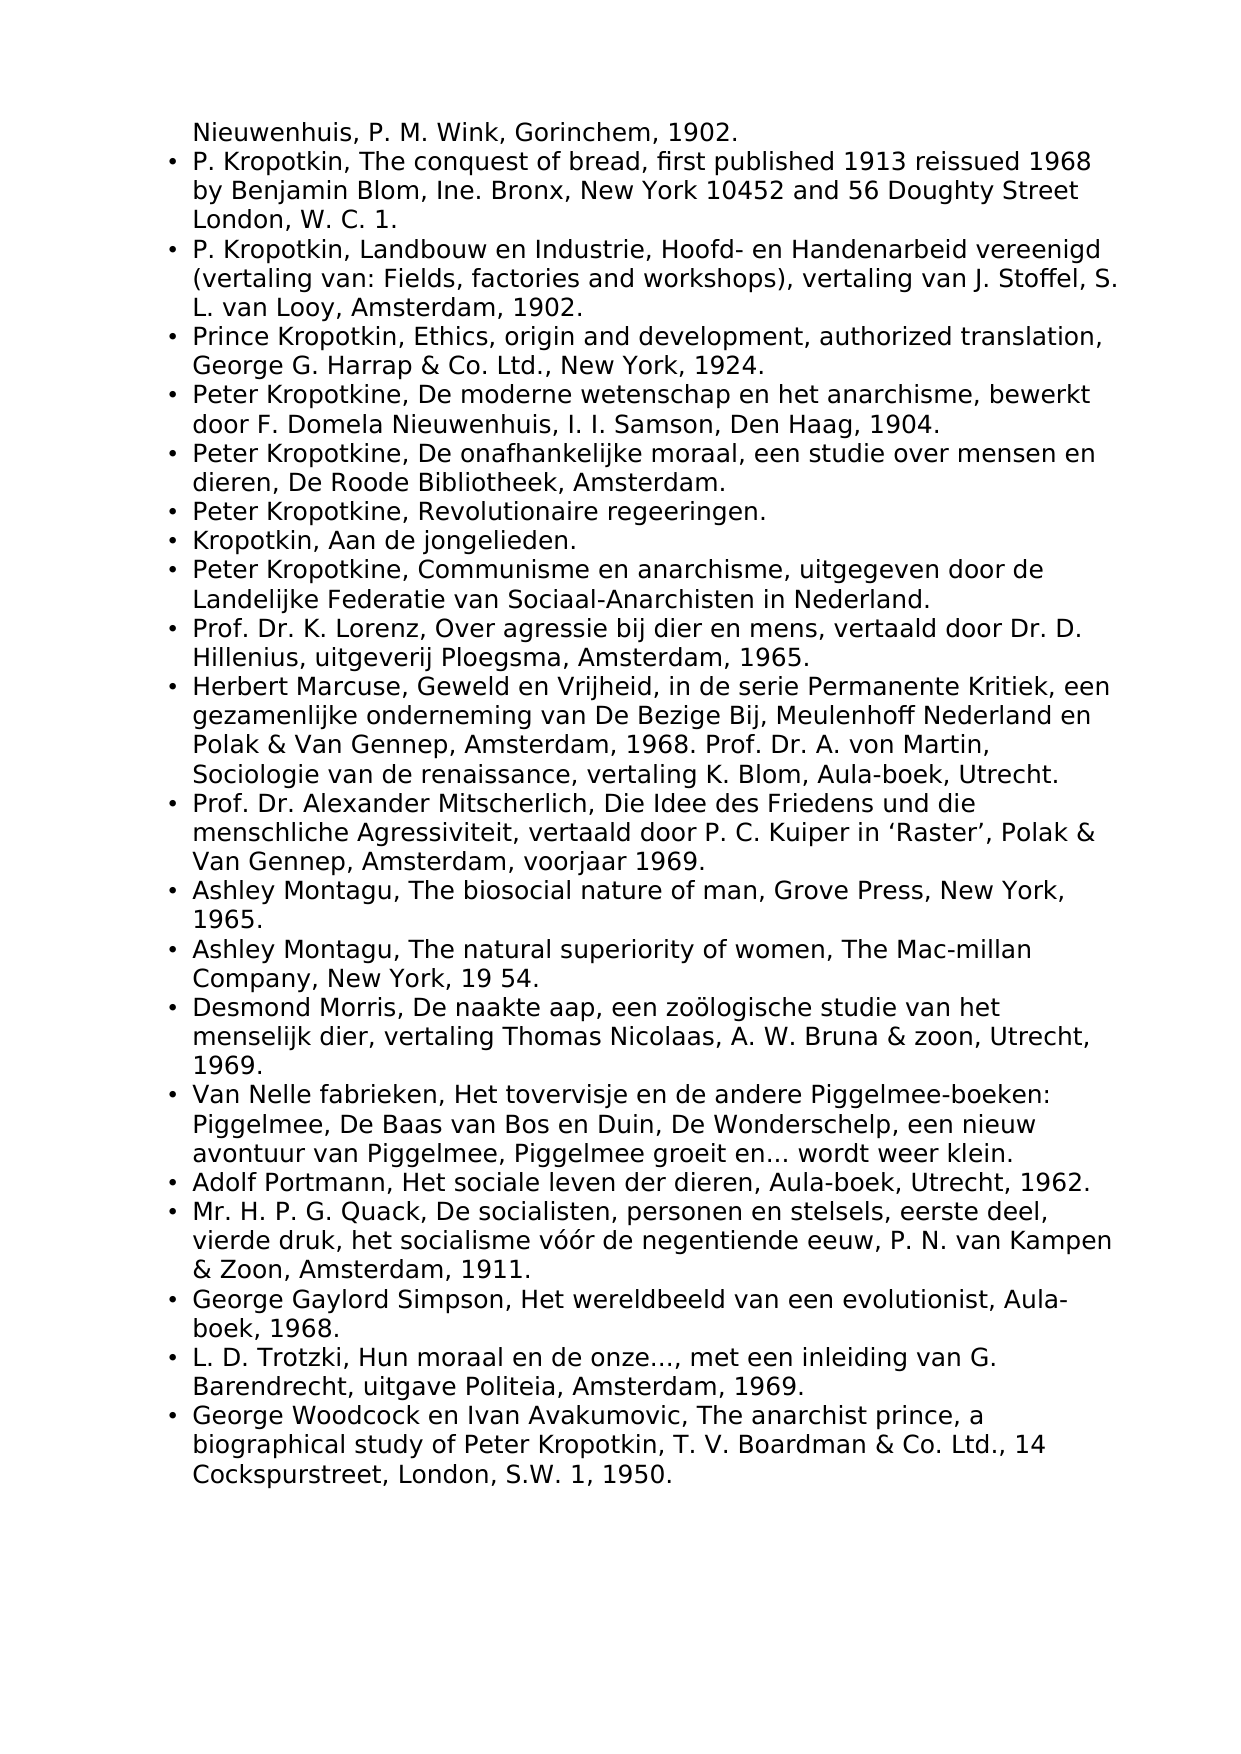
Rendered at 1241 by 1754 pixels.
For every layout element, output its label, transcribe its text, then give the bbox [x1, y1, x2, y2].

list Herbert Marcuse, Geweld en Vrijheid, in de serie Permanente Kritiek, een gezamenlijke onderneming van De Bezige Bij, Meulenhoff Nederland en Polak & Van Gennep, Amsterdam, 1968. Prof. Dr. A. von Martin, Sociologie van de renaissance, vertaling K. Blom, Aula-boek, Utrecht. [177, 672, 1122, 789]
list George Woodcock en Ivan Avakumovic, The anarchist prince, a biographical study of Peter Kropotkin, T. V. Boardman & Co. Ltd., 14 Cockspurstreet, London, S.W. 1, 1950. [177, 1401, 1122, 1489]
list Prince Kropotkin, Ethics, origin and development, authorized translation, George G. Harrap & Co. Ltd., New York, 1924. [177, 322, 1122, 381]
list Mr. H. P. G. Quack, De socialisten, personen en stelsels, eerste deel, vierde druk, het socialisme vóór de negentiende eeuw, P. N. van Kampen & Zoon, Amsterdam, 1911. [177, 1197, 1122, 1285]
list Ashley Montagu, The biosocial nature of man, Grove Press, New York, 1965. [177, 876, 1122, 935]
list Peter Kropotkine, Revolutionaire regeeringen. [177, 497, 1122, 526]
list Kropotkin, Aan de jongelieden. [177, 526, 1122, 556]
list Peter Kropotkine, De onafhankelijke moraal, een studie over mensen en dieren, De Roode Bibliotheek, Amsterdam. [177, 439, 1122, 497]
list Prof. Dr. K. Lorenz, Over agressie bij dier en mens, vertaald door Dr. D. Hillenius, uitgeverij Ploegsma, Amsterdam, 1965. [177, 614, 1122, 672]
list Desmond Morris, De naakte aap, een zoölogische studie van het menselijk dier, vertaling Thomas Nicolaas, A. W. Bruna & zoon, Utrecht, 1969. [177, 993, 1122, 1081]
list P. Kropotkin, The conquest of bread, first published 1913 reissued 1968 by Benjamin Blom, Ine. Bronx, New York 10452 and 56 Doughty Street London, W. C. 1. [177, 147, 1122, 235]
list P. Kropotkin, Landbouw en Industrie, Hoofd- en Handenarbeid vereenigd (vertaling van: Fields, factories and workshops), vertaling van J. Stoffel, S. L. van Looy, Amsterdam, 1902. [177, 235, 1122, 322]
list Van Nelle fabrieken, Het tovervisje en de andere Piggelmee-boeken: Piggelmee, De Baas van Bos en Duin, De Wonderschelp, een nieuw avontuur van Piggelmee, Piggelmee groeit en... wordt weer klein. [177, 1081, 1122, 1168]
list Peter Kropotkine, Communisme en anarchisme, uitgegeven door de Landelijke Federatie van Sociaal-Anarchisten in Nederland. [177, 556, 1122, 614]
list Ashley Montagu, The natural superiority of women, The Mac-millan Company, New York, 19 54. [177, 935, 1122, 993]
list L. D. Trotzki, Hun moraal en de onze..., met een inleiding van G. Barendrecht, uitgave Politeia, Amsterdam, 1969. [177, 1343, 1122, 1401]
list Prof. Dr. Alexander Mitscherlich, Die Idee des Friedens und die menschliche Agressiviteit, vertaald door P. C. Kuiper in ‘Raster’, Polak & Van Gennep, Amsterdam, voorjaar 1969. [177, 789, 1122, 876]
list George Gaylord Simpson, Het wereldbeeld van een evolutionist, Aula-boek, 1968. [177, 1285, 1122, 1343]
list Nieuwenhuis, P. M. Wink, Gorinchem, 1902. [177, 118, 1122, 147]
list Adolf Portmann, Het sociale leven der dieren, Aula-boek, Utrecht, 1962. [177, 1168, 1122, 1197]
list Peter Kropotkine, De moderne wetenschap en het anarchisme, bewerkt door F. Domela Nieuwenhuis, I. I. Samson, Den Haag, 1904. [177, 381, 1122, 439]
